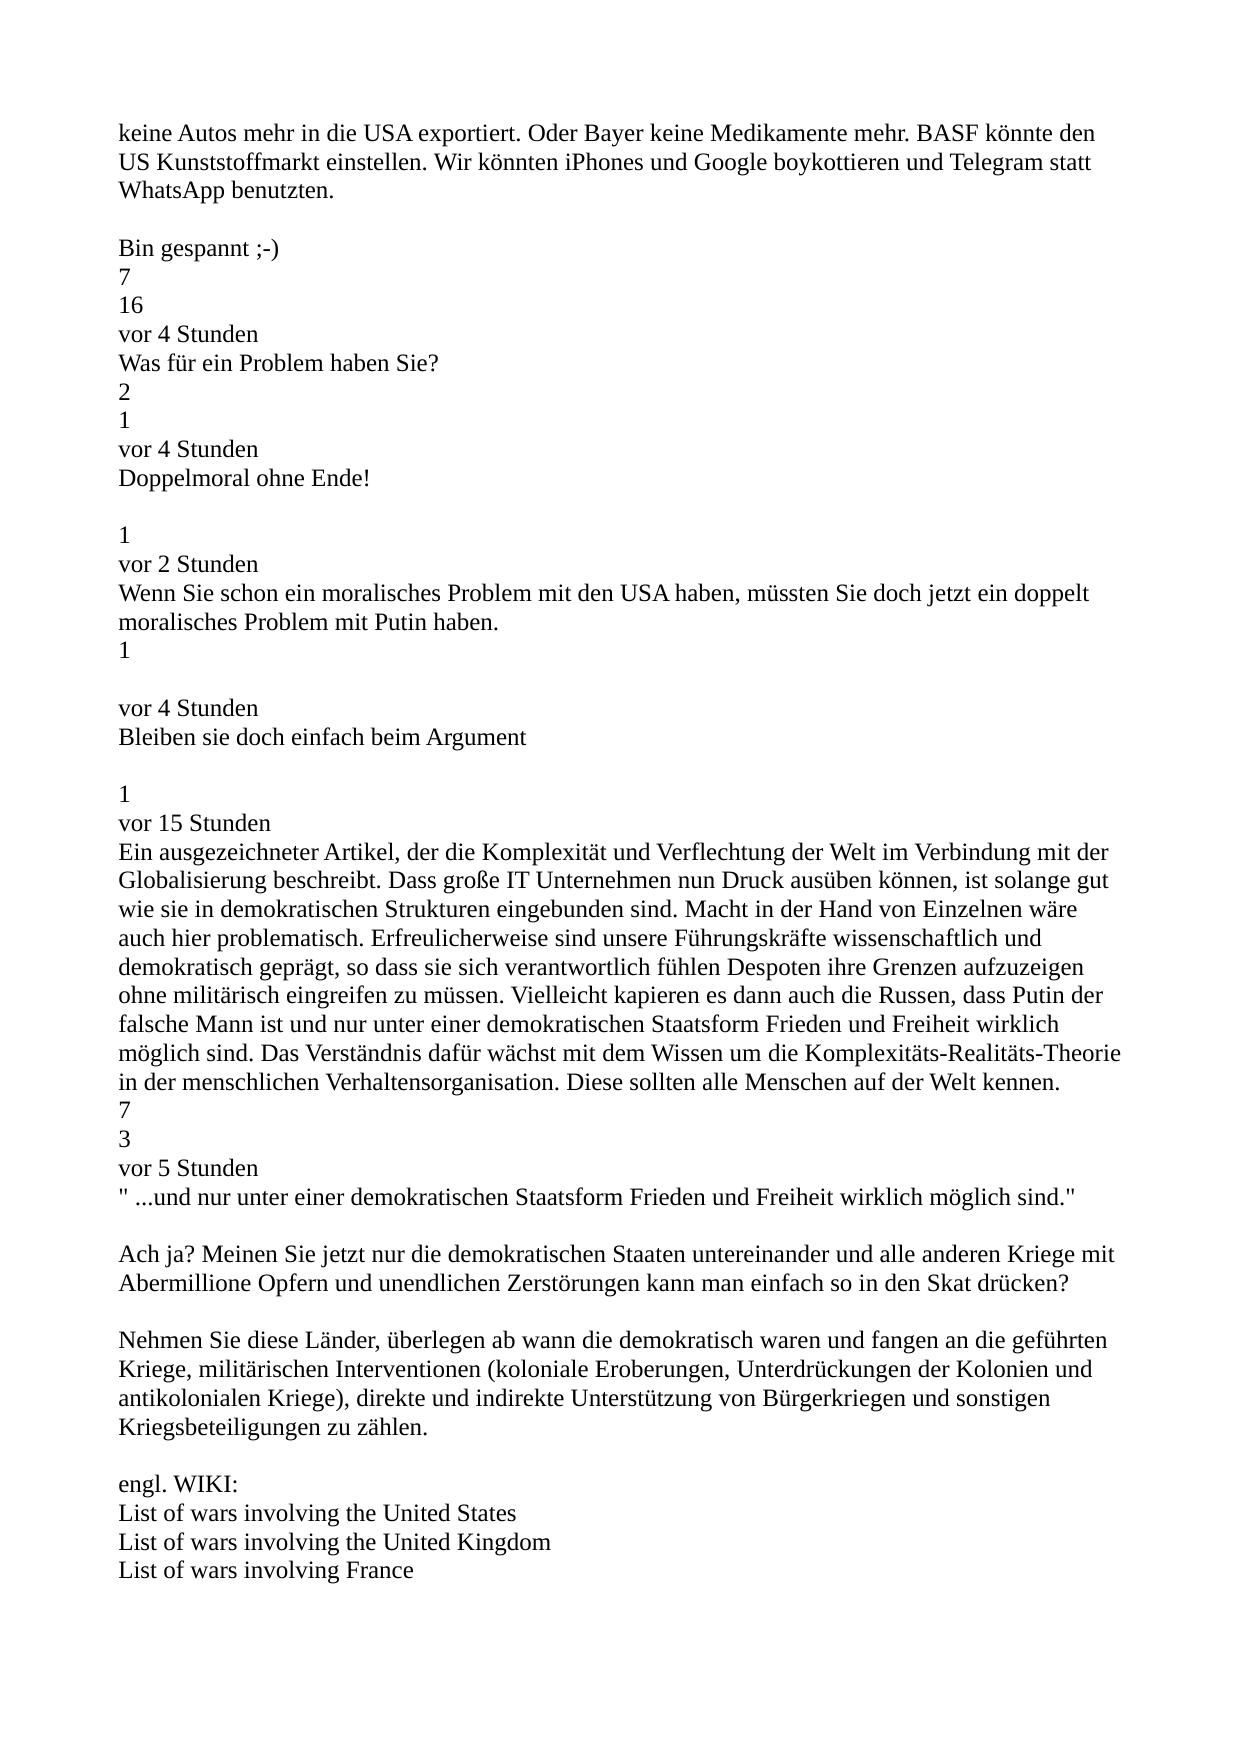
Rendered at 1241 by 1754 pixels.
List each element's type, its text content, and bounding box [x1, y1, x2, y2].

text vor 15 Stunden [118, 808, 1122, 837]
text vor 5 Stunden [118, 1153, 1122, 1182]
text 1 [118, 779, 1122, 808]
text " ...und nur unter einer demokratischen Staatsform Frieden und Freiheit wirklich möglich sind." [118, 1182, 1122, 1211]
text vor 2 Stunden [118, 549, 1122, 578]
text Doppelmoral ohne Ende! [118, 463, 1122, 492]
text 16 [118, 291, 1122, 319]
text 1 [118, 521, 1122, 549]
text Bleiben sie doch einfach beim Argument [118, 722, 1122, 751]
text Wenn Sie schon ein moralisches Problem mit den USA haben, müssten Sie doch jetzt ein doppelt moralisches Problem mit Putin haben. [118, 578, 1122, 636]
text Nehmen Sie diese Länder, überlegen ab wann die demokratisch waren und fangen an die geführten Kriege, militärischen Interventionen (koloniale Eroberungen, Unterdrückungen der Kolonien und antikolonialen Kriege), direkte und indirekte Unterstützung von Bürgerkriegen und sonstigen Kriegsbeteiligungen zu zählen. [118, 1326, 1122, 1441]
text engl. WIKI: [118, 1469, 1122, 1498]
text vor 4 Stunden [118, 434, 1122, 463]
text List of wars involving the United Kingdom [118, 1527, 1122, 1556]
text 3 [118, 1124, 1122, 1153]
text Ach ja? Meinen Sie jetzt nur die demokratischen Staaten untereinander und alle anderen Kriege mit Abermillione Opfern und unendlichen Zerstörungen kann man einfach so in den Skat drücken? [118, 1239, 1122, 1297]
text 1 [118, 636, 1122, 664]
text vor 4 Stunden [118, 319, 1122, 348]
text vor 4 Stunden [118, 693, 1122, 722]
text 1 [118, 406, 1122, 434]
text 2 [118, 377, 1122, 406]
text Was für ein Problem haben Sie? [118, 348, 1122, 377]
text 7 [118, 1096, 1122, 1124]
text List of wars involving France [118, 1556, 1122, 1584]
text keine Autos mehr in die USA exportiert. Oder Bayer keine Medikamente mehr. BASF könnte den US Kunststoffmarkt einstellen. Wir könnten iPhones und Google boykottieren und Telegram statt WhatsApp benutzten. [118, 118, 1122, 204]
text Ein ausgezeichneter Artikel, der die Komplexität und Verflechtung der Welt im Verbindung mit der Globalisierung beschreibt. Dass große IT Unternehmen nun Druck ausüben können, ist solange gut wie sie in demokratischen Strukturen eingebunden sind. Macht in der Hand von Einzelnen wäre auch hier problematisch. Erfreulicherweise sind unsere Führungskräfte wissenschaftlich und demokratisch geprägt, so dass sie sich verantwortlich fühlen Despoten ihre Grenzen aufzuzeigen ohne militärisch eingreifen zu müssen. Vielleicht kapieren es dann auch die Russen, dass Putin der falsche Mann ist und nur unter einer demokratischen Staatsform Frieden und Freiheit wirklich möglich sind. Das Verständnis dafür wächst mit dem Wissen um die Komplexitäts-Realitäts-Theorie in der menschlichen Verhaltensorganisation. Diese sollten alle Menschen auf der Welt kennen. [118, 837, 1122, 1096]
text 7 [118, 262, 1122, 291]
text List of wars involving the United States [118, 1498, 1122, 1527]
text Bin gespannt ;-) [118, 233, 1122, 262]
